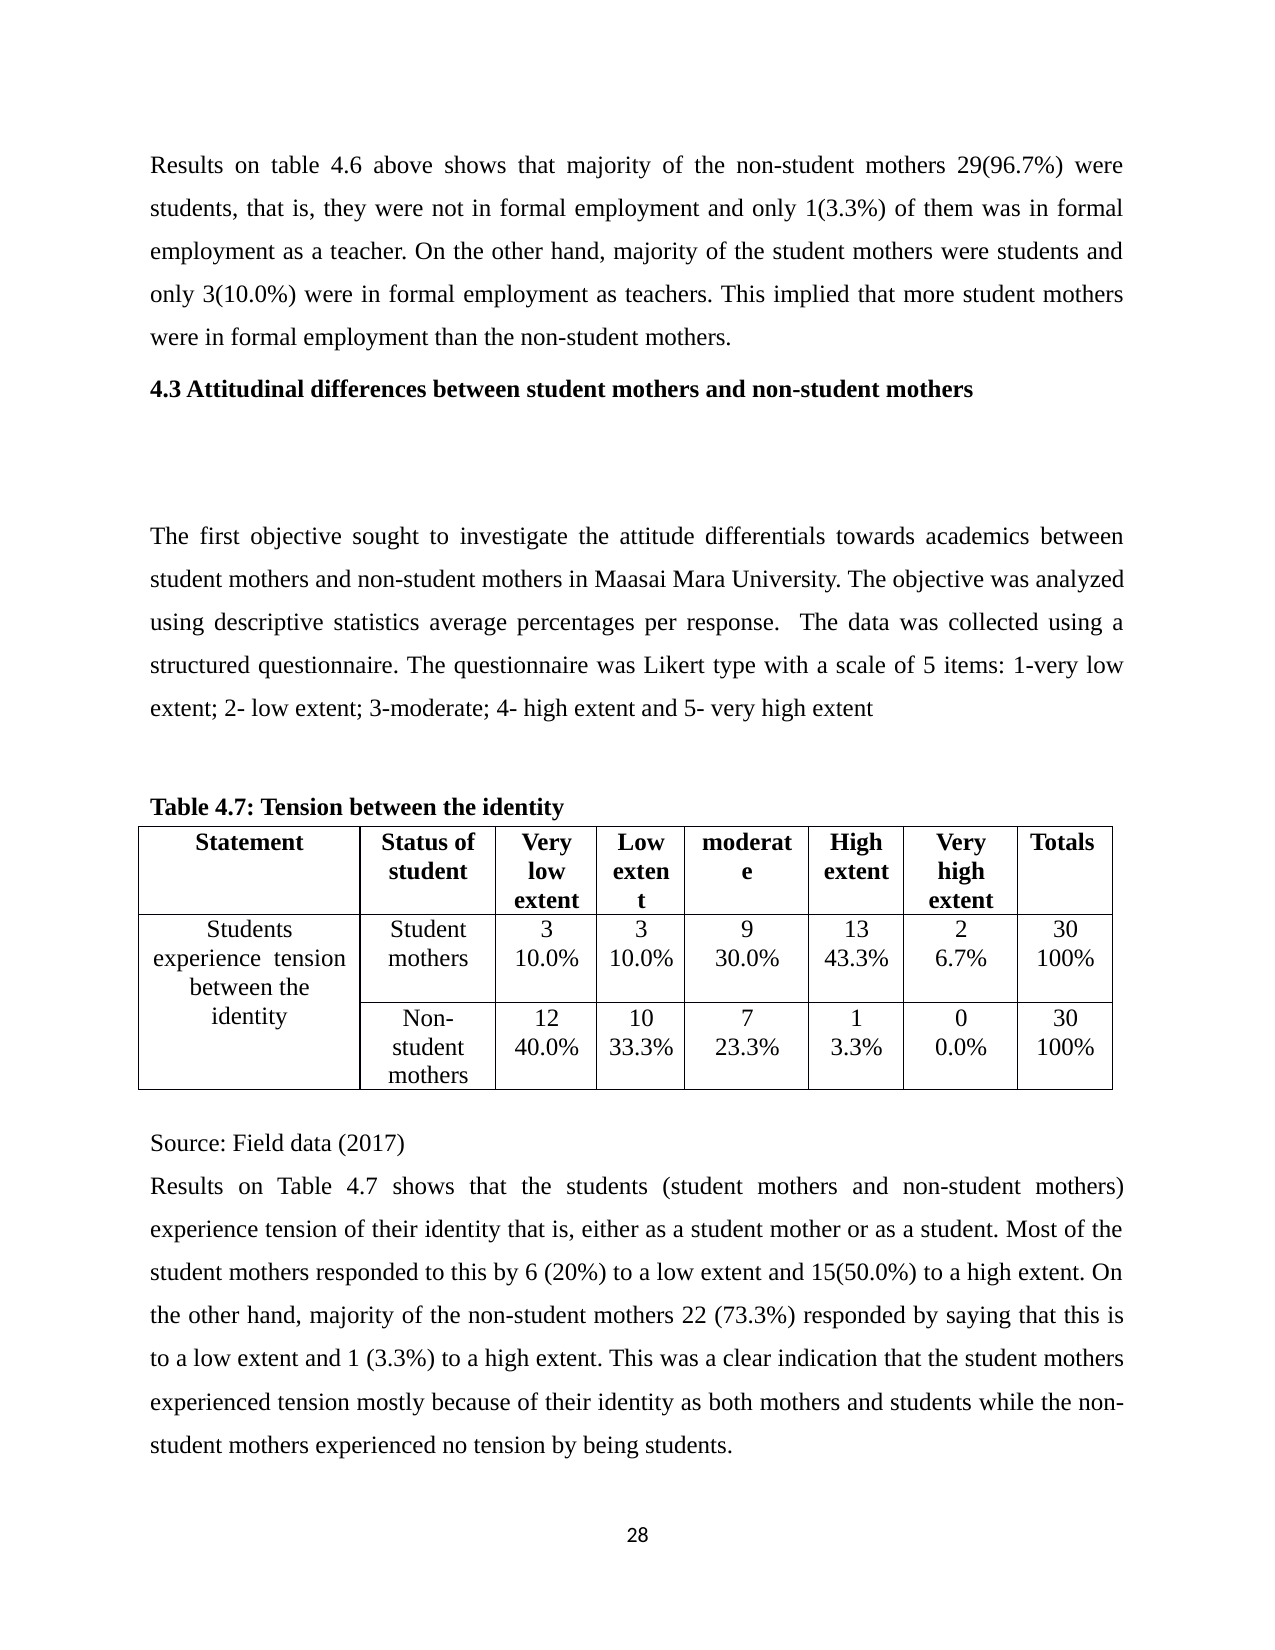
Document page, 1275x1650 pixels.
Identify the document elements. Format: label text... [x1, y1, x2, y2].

text Results on table 4.6 above shows that majority of the non-student mothers 29(96.7%) were students, that is, they were not in formal employment and only 1(3.3%) of them was in formal employment as a teacher. On the other hand, majority of the student mothers were students and only 3(10.0%) were in formal employment as teachers. This implied that more student mothers were in formal employment than the non-student mothers. [150, 150, 1125, 351]
table_header Low extent [597, 827, 684, 913]
table_cell Non-student mothers [361, 1003, 495, 1089]
table_cell Student mothers [361, 915, 495, 1002]
table_cell 1 3.3% [809, 1003, 903, 1089]
table_header Status of student [361, 827, 495, 913]
subtitle 4.3 Attitudinal differences between student mothers and non-student mothers [150, 374, 1125, 403]
table_header Very low extent [496, 827, 596, 913]
table_cell 10 33.3% [597, 1003, 684, 1089]
table_cell 13 43.3% [809, 915, 903, 1002]
table_header Very high extent [904, 827, 1017, 913]
table_cell 2 6.7% [904, 915, 1017, 1002]
text Source: Field data (2017) [150, 1128, 1125, 1157]
text Results on Table 4.7 shows that the students (student mothers and non-student mothers) experience tension of their identity that is, either as a student mother or as a student. Most of the student mothers responded to this by 6 (20%) to a low extent and 15(50.0%) to a high extent. On the other hand, majority of the non-student mothers 22 (73.3%) responded by saying that this is to a low extent and 1 (3.3%) to a high extent. This was a clear indication that the student mothers experienced tension mostly because of their identity as both mothers and students while the non-student mothers experienced no tension by being students. [150, 1171, 1125, 1458]
table_header moderate [685, 827, 808, 913]
text The first objective sought to investigate the attitude differentials towards academics between student mothers and non-student mothers in Maasai Mara University. The objective was analyzed using descriptive statistics average percentages per response. The data was collected using a structured questionnaire. The questionnaire was Likert type with a scale of 5 items: 1-very low extent; 2- low extent; 3-moderate; 4- high extent and 5- very high extent [150, 521, 1125, 722]
table_cell 7 23.3% [685, 1003, 808, 1089]
table_cell Students experience tension between the identity [139, 915, 359, 1089]
table_cell 0 0.0% [904, 1003, 1017, 1089]
table_header Totals [1018, 827, 1112, 913]
table_cell 3 10.0% [496, 915, 596, 1002]
table_header Statement [139, 827, 359, 913]
table_cell 3 10.0% [597, 915, 684, 1002]
subtitle Table 4.7: Tension between the identity [150, 792, 1125, 821]
table_header High extent [809, 827, 903, 913]
table_cell 9 30.0% [685, 915, 808, 1002]
table_cell 12 40.0% [496, 1003, 596, 1089]
table_cell 30 100% [1018, 915, 1112, 1002]
table_cell 30 100% [1018, 1003, 1112, 1089]
